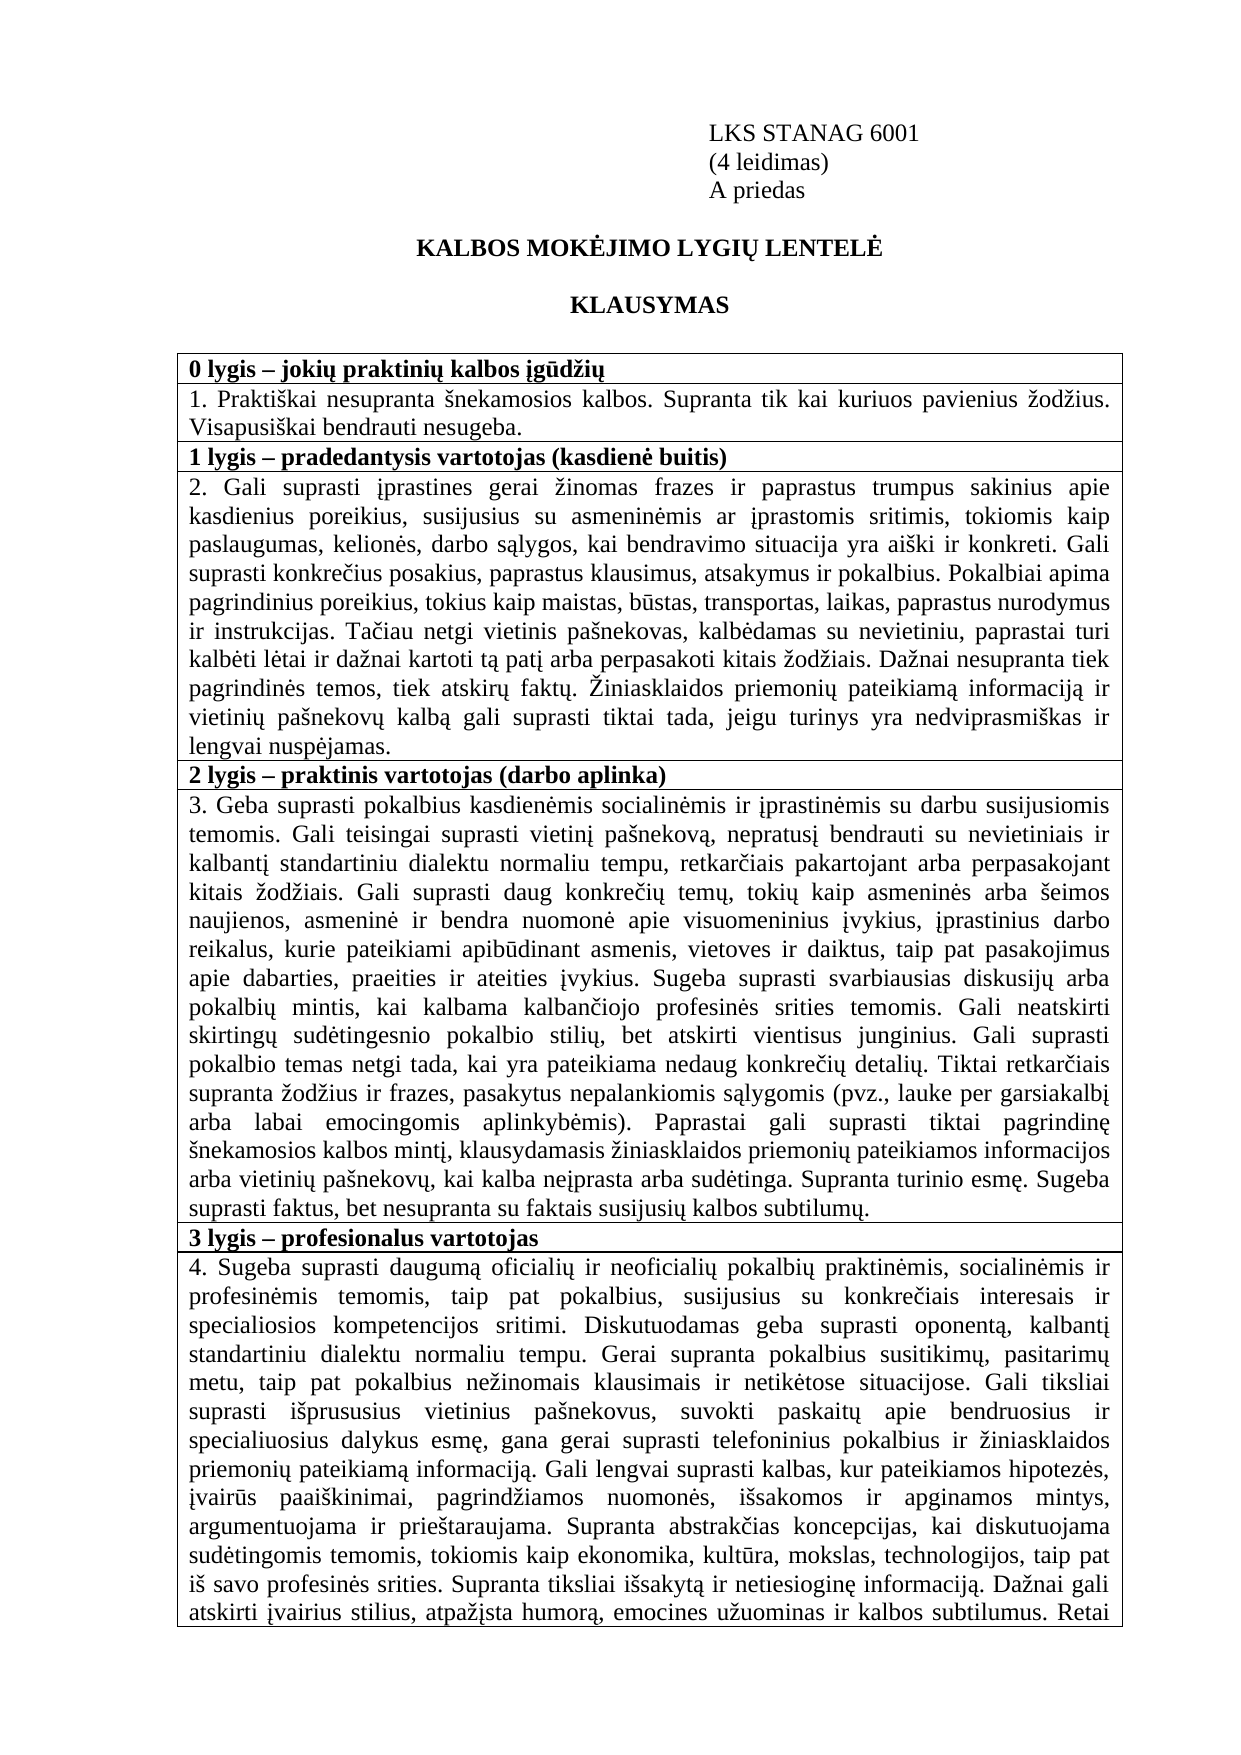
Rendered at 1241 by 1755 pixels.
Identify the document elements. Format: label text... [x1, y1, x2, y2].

text (4 leidimas) [177, 147, 1122, 176]
table_cell 1 lygis – pradedantysis vartotojas (kasdienė buitis) [178, 442, 1122, 471]
table_cell 1. Praktiškai nesupranta šnekamosios kalbos. Supranta tik kai kuriuos pavienius žodžius. Visapusiškai bendrauti nesugeba. [178, 384, 1122, 441]
table_cell 3. Geba suprasti pokalbius kasdienėmis socialinėmis ir įprastinėmis su darbu susijusiomis temomis. Gali teisingai suprasti vietinį pašnekovą, nepratusį bendrauti su nevietiniais ir kalbantį standartiniu dialektu normaliu tempu, retkarčiais pakartojant arba perpasakojant kitais žodžiais. Gali suprasti daug konkrečių temų, tokių kaip asmeninės arba šeimos naujienos, asmeninė ir bendra nuomonė apie visuomeninius įvykius, įprastinius darbo reikalus, kurie pateikiami apibūdinant asmenis, vietoves ir daiktus, taip pat pasakojimus apie dabarties, praeities ir ateities įvykius. Sugeba suprasti svarbiausias diskusijų arba pokalbių mintis, kai kalbama kalbančiojo profesinės srities temomis. Gali neatskirti skirtingų sudėtingesnio pokalbio stilių, bet atskirti vientisus junginius. Gali suprasti pokalbio temas netgi tada, kai yra pateikiama nedaug konkrečių detalių. Tiktai retkarčiais supranta žodžius ir frazes, pasakytus nepalankiomis sąlygomis (pvz., lauke per garsiakalbį arba labai emocingomis aplinkybėmis). Paprastai gali suprasti tiktai pagrindinę šnekamosios kalbos mintį, klausydamasis žiniasklaidos priemonių pateikiamos informacijos arba vietinių pašnekovų, kai kalba neįprasta arba sudėtinga. Supranta turinio esmę. Sugeba suprasti faktus, bet nesupranta su faktais susijusių kalbos subtilumų. [178, 790, 1122, 1222]
text A priedas [177, 176, 1122, 204]
text LKS STANAG 6001 [177, 118, 1122, 147]
table_cell 4. Sugeba suprasti daugumą oficialių ir neoficialių pokalbių praktinėmis, socialinėmis ir profesinėmis temomis, taip pat pokalbius, susijusius su konkrečiais interesais ir specialiosios kompetencijos sritimi. Diskutuodamas geba suprasti oponentą, kalbantį standartiniu dialektu normaliu tempu. Gerai supranta pokalbius susitikimų, pasitarimų metu, taip pat pokalbius nežinomais klausimais ir netikėtose situacijose. Gali tiksliai suprasti išprususius vietinius pašnekovus, suvokti paskaitų apie bendruosius ir specialiuosius dalykus esmę, gana gerai suprasti telefoninius pokalbius ir žiniasklaidos priemonių pateikiamą informaciją. Gali lengvai suprasti kalbas, kur pateikiamos hipotezės, įvairūs paaiškinimai, pagrindžiamos nuomonės, išsakomos ir apginamos mintys, argumentuojama ir prieštaraujama. Supranta abstrakčias koncepcijas, kai diskutuojama sudėtingomis temomis, tokiomis kaip ekonomika, kultūra, mokslas, technologijos, taip pat iš savo profesinės srities. Supranta tiksliai išsakytą ir netiesioginę informaciją. Dažnai gali atskirti įvairius stilius, atpažįsta humorą, emocines užuominas ir kalbos subtilumus. Retai [178, 1253, 1122, 1626]
table_cell 2 lygis – praktinis vartotojas (darbo aplinka) [178, 761, 1122, 789]
table_cell 3 lygis – profesionalus vartotojas [178, 1223, 1122, 1251]
table_header 0 lygis – jokių praktinių kalbos įgūdžių [178, 354, 1122, 383]
table_cell 2. Gali suprasti įprastines gerai žinomas frazes ir paprastus trumpus sakinius apie kasdienius poreikius, susijusius su asmeninėmis ar įprastomis sritimis, tokiomis kaip paslaugumas, kelionės, darbo sąlygos, kai bendravimo situacija yra aiški ir konkreti. Gali suprasti konkrečius posakius, paprastus klausimus, atsakymus ir pokalbius. Pokalbiai apima pagrindinius poreikius, tokius kaip maistas, būstas, transportas, laikas, paprastus nurodymus ir instrukcijas. Tačiau netgi vietinis pašnekovas, kalbėdamas su nevietiniu, paprastai turi kalbėti lėtai ir dažnai kartoti tą patį arba perpasakoti kitais žodžiais. Dažnai nesupranta tiek pagrindinės temos, tiek atskirų faktų. Žiniasklaidos priemonių pateikiamą informaciją ir vietinių pašnekovų kalbą gali suprasti tiktai tada, jeigu turinys yra nedviprasmiškas ir lengvai nuspėjamas. [178, 472, 1122, 759]
text KLAUSYMAS [177, 291, 1122, 319]
text KALBOS MOKĖJIMO LYGIŲ LENTELĖ [177, 233, 1122, 262]
